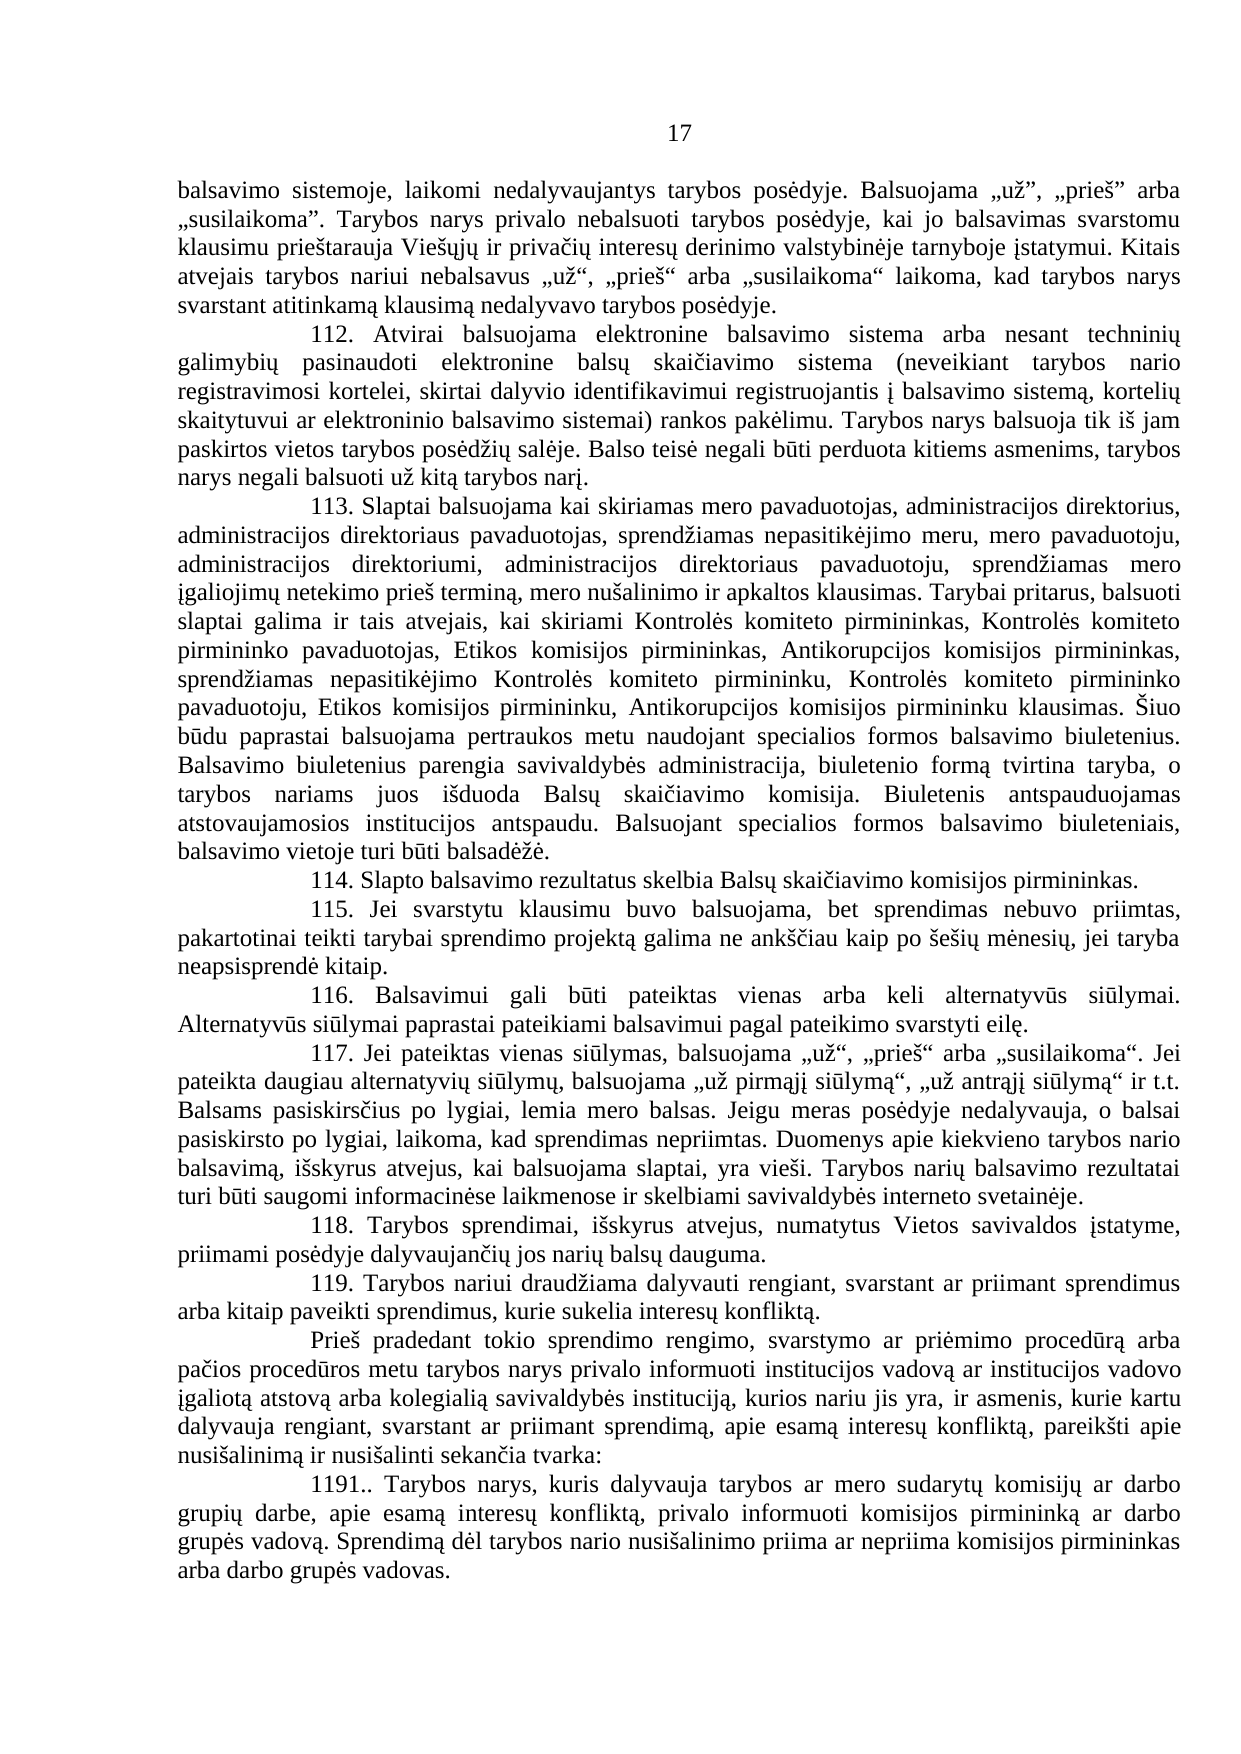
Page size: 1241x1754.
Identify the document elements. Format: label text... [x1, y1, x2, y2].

text 113. Slaptai balsuojama kai skiriamas mero pavaduotojas, administracijos direktorius, administracijos direktoriaus pavaduotojas, sprendžiamas nepasitikėjimo meru, mero pavaduotoju, administracijos direktoriumi, administracijos direktoriaus pavaduotoju, sprendžiamas mero įgaliojimų netekimo prieš terminą, mero nušalinimo ir apkaltos klausimas. Tarybai pritarus, balsuoti slaptai galima ir tais atvejais, kai skiriami Kontrolės komiteto pirmininkas, Kontrolės komiteto pirmininko pavaduotojas, Etikos komisijos pirmininkas, Antikorupcijos komisijos pirmininkas, sprendžiamas nepasitikėjimo Kontrolės komiteto pirmininku, Kontrolės komiteto pirmininko pavaduotoju, Etikos komisijos pirmininku, Antikorupcijos komisijos pirmininku klausimas. Šiuo būdu paprastai balsuojama pertraukos metu naudojant specialios formos balsavimo biuletenius. Balsavimo biuletenius parengia savivaldybės administracija, biuletenio formą tvirtina taryba, o tarybos nariams juos išduoda Balsų skaičiavimo komisija. Biuletenis antspauduojamas atstovaujamosios institucijos antspaudu. Balsuojant specialios formos balsavimo biuleteniais, balsavimo vietoje turi būti balsadėžė. [177, 491, 1181, 865]
text Prieš pradedant tokio sprendimo rengimo, svarstymo ar priėmimo procedūrą arba pačios procedūros metu tarybos narys privalo informuoti institucijos vadovą ar institucijos vadovo įgaliotą atstovą arba kolegialią savivaldybės instituciją, kurios nariu jis yra, ir asmenis, kurie kartu dalyvauja rengiant, svarstant ar priimant sprendimą, apie esamą interesų konfliktą, pareikšti apie nusišalinimą ir nusišalinti sekančia tvarka: [177, 1325, 1181, 1469]
text 118. Tarybos sprendimai, išskyrus atvejus, numatytus Vietos savivaldos įstatyme, priimami posėdyje dalyvaujančių jos narių balsų dauguma. [177, 1210, 1181, 1268]
text 112. Atvirai balsuojama elektronine balsavimo sistema arba nesant techninių galimybių pasinaudoti elektronine balsų skaičiavimo sistema (neveikiant tarybos nario registravimosi kortelei, skirtai dalyvio identifikavimui registruojantis į balsavimo sistemą, kortelių skaitytuvui ar elektroninio balsavimo sistemai) rankos pakėlimu. Tarybos narys balsuoja tik iš jam paskirtos vietos tarybos posėdžių salėje. Balso teisė negali būti perduota kitiems asmenims, tarybos narys negali balsuoti už kitą tarybos narį. [177, 319, 1181, 491]
text 114. Slapto balsavimo rezultatus skelbia Balsų skaičiavimo komisijos pirmininkas. [177, 865, 1181, 894]
text 1191.. Tarybos narys, kuris dalyvauja tarybos ar mero sudarytų komisijų ar darbo grupių darbe, apie esamą interesų konfliktą, privalo informuoti komisijos pirmininką ar darbo grupės vadovą. Sprendimą dėl tarybos nario nusišalinimo priima ar nepriima komisijos pirmininkas arba darbo grupės vadovas. [177, 1469, 1181, 1584]
text 117. Jei pateiktas vienas siūlymas, balsuojama „už“, „prieš“ arba „susilaikoma“. Jei pateikta daugiau alternatyvių siūlymų, balsuojama „už pirmąjį siūlymą“, „už antrąjį siūlymą“ ir t.t. Balsams pasiskirsčius po lygiai, lemia mero balsas. Jeigu meras posėdyje nedalyvauja, o balsai pasiskirsto po lygiai, laikoma, kad sprendimas nepriimtas. Duomenys apie kiekvieno tarybos nario balsavimą, išskyrus atvejus, kai balsuojama slaptai, yra vieši. Tarybos narių balsavimo rezultatai turi būti saugomi informacinėse laikmenose ir skelbiami savivaldybės interneto svetainėje. [177, 1038, 1181, 1210]
text 119. Tarybos nariui draudžiama dalyvauti rengiant, svarstant ar priimant sprendimus arba kitaip paveikti sprendimus, kurie sukelia interesų konfliktą. [177, 1268, 1181, 1325]
text 116. Balsavimui gali būti pateiktas vienas arba keli alternatyvūs siūlymai. Alternatyvūs siūlymai paprastai pateikiami balsavimui pagal pateikimo svarstyti eilę. [177, 980, 1181, 1038]
text balsavimo sistemoje, laikomi nedalyvaujantys tarybos posėdyje. Balsuojama „už”, „prieš” arba „susilaikoma”. Tarybos narys privalo nebalsuoti tarybos posėdyje, kai jo balsavimas svarstomu klausimu prieštarauja Viešųjų ir privačių interesų derinimo valstybinėje tarnyboje įstatymui. Kitais atvejais tarybos nariui nebalsavus „už“, „prieš“ arba „susilaikoma“ laikoma, kad tarybos narys svarstant atitinkamą klausimą nedalyvavo tarybos posėdyje. [177, 175, 1181, 319]
text 115. Jei svarstytu klausimu buvo balsuojama, bet sprendimas nebuvo priimtas, pakartotinai teikti tarybai sprendimo projektą galima ne ankščiau kaip po šešių mėnesių, jei taryba neapsisprendė kitaip. [177, 894, 1181, 980]
